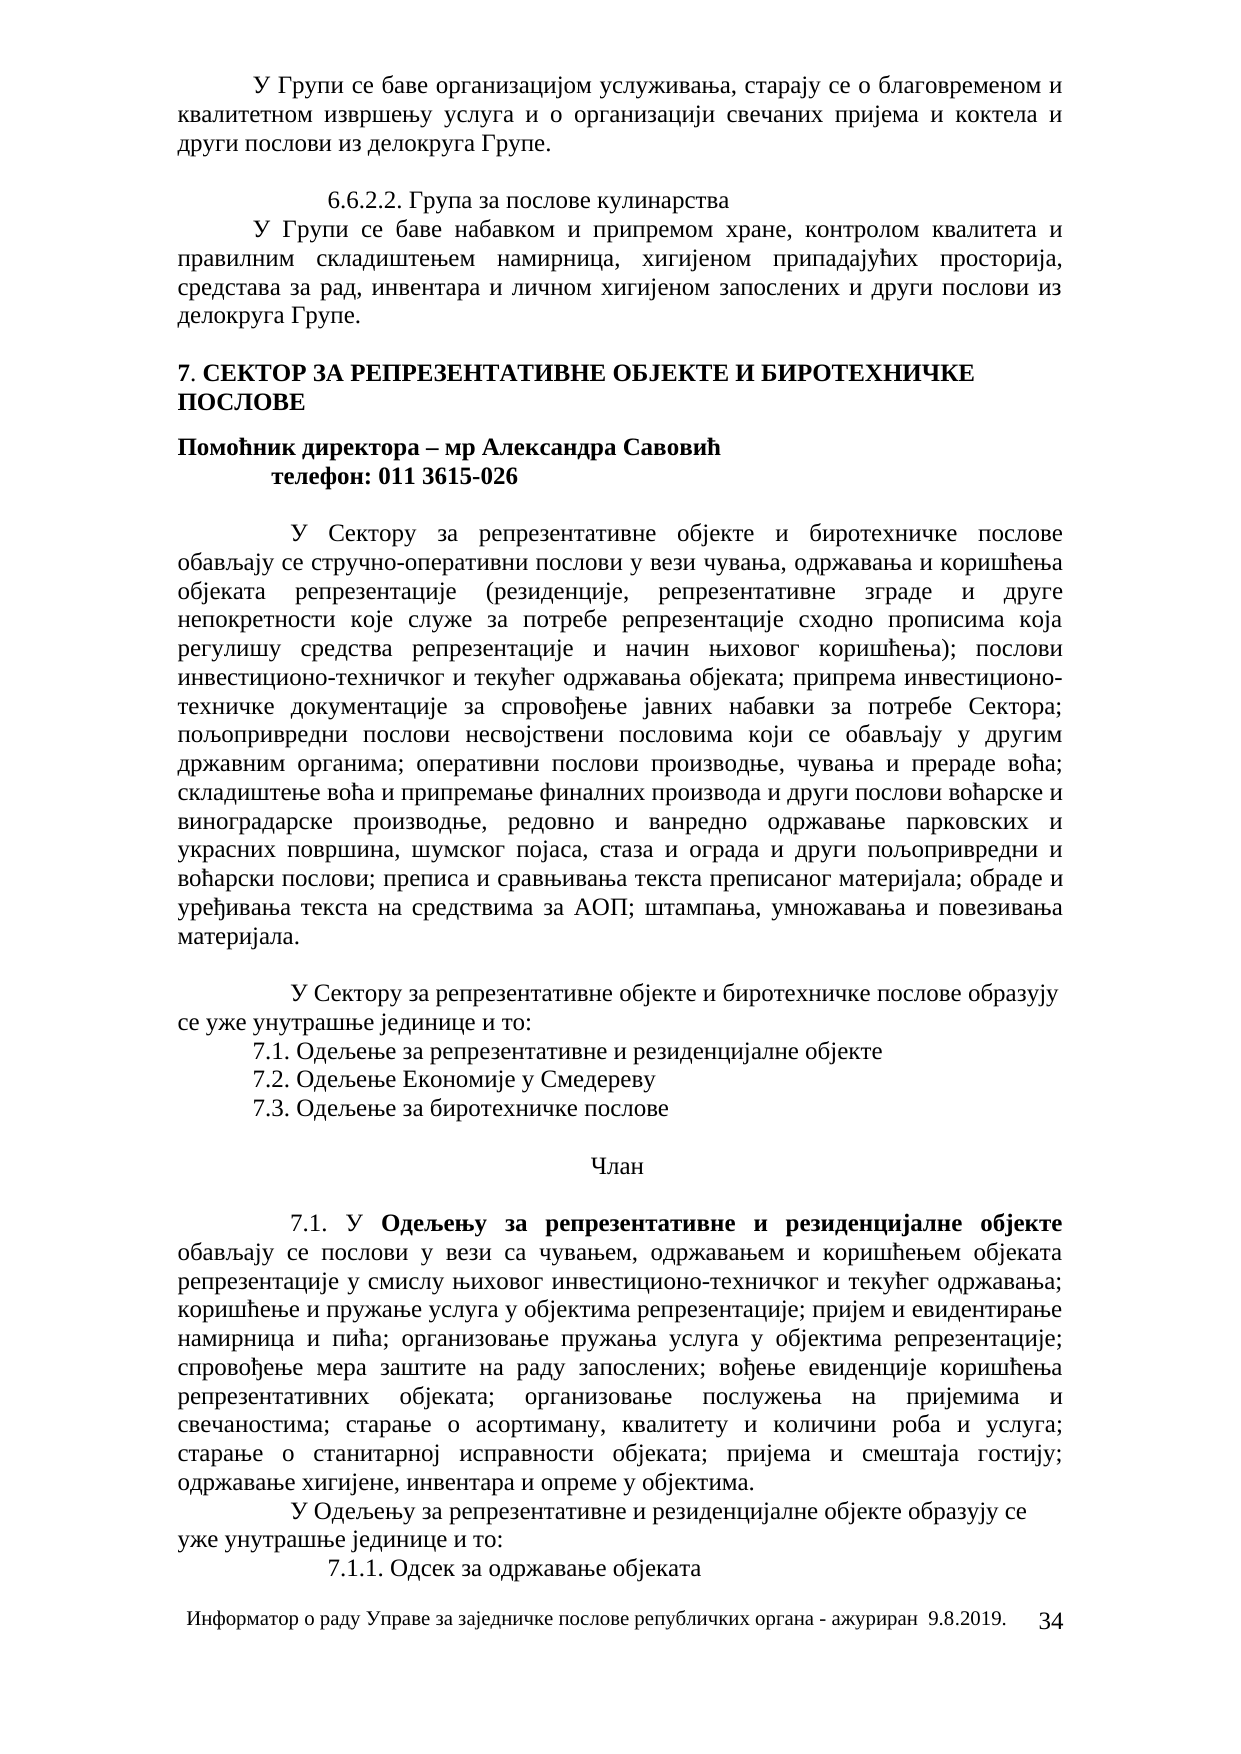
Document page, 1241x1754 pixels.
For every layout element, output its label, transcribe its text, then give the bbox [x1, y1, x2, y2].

text 6.6.2.2. Група за послове кулинарства [177, 185, 1063, 214]
text Помоћник директора – мр Александра Савовић [177, 432, 1063, 461]
text У Одељењу за репрезентативне и резиденцијалне објекте образују се уже унутрашње јединице и то: [177, 1496, 1063, 1553]
text 7.1.1. Одсек за одржавање објеката [177, 1553, 1063, 1582]
text 7. СЕКТОР ЗА РЕПРЕЗЕНТАТИВНЕ ОБЈЕКТЕ И БИРОТЕХНИЧКЕ ПОСЛОВЕ [177, 358, 1063, 415]
text У Сектору за репрезентативне објекте и биротехничке послове образују се уже унутрашње јединице и то: [177, 978, 1063, 1036]
text телефон: 011 3615-026 [177, 461, 1063, 489]
text 7.1. У Одељењу за репрезентативне и резиденцијалне објекте обављају се послови у вези са чувањем, одржавањем и коришћењем објеката репрезентације у смислу њиховог инвестиционо-техничког и текућег одржавања; коришћење и пружање услуга у објектима репрезентације; пријем и евидентирање намирница и пића; организовање пружања услуга у објектима репрезентације; спровођење мера заштите на раду запослених; вођење евиденције коришћења репрезентативних објеката; организовање послужења на пријемима и свечаностима; старање о асортиману, квалитету и количини роба и услуга; старање о станитарној исправности објеката; пријема и смештаја гостију; одржавање хигијене, инвентара и опреме у објектима. [177, 1208, 1063, 1496]
text 7.3. Oдељење за биротехничке послове [177, 1093, 1063, 1122]
text У Групи се баве организацијом услуживања, старају се о благовременом и квалитетном извршењу услуга и о организацији свечаних пријема и коктела и други послови из делокруга Групе. [177, 70, 1063, 157]
text 7.1. Одељење за репрезентативне и резиденцијалне објекте [177, 1036, 1063, 1064]
text У Групи се баве набавком и припремом хране, контролом квалитета и правилним складиштењем намирница, хигијеном припадајућих просторија, средстава за рад, инвентара и личном хигијеном запослених и други послови из делокруга Групе. [177, 214, 1063, 329]
text У Сектору за репрезентативне објекте и биротехничке послове обављају се стручно-оперативни послови у вези чувања, одржавања и коришћења објеката репрезентације (резиденције, репрезентативне зграде и друге непокретности које служе за потребе репрезентације сходно прописима која регулишу средства репрезентације и начин њиховог коришћења); послови инвестиционо-техничког и текућег одржавања објеката; припрема инвестиционо-техничке документације за спровођење јавних набавки за потребе Сектора; пољопривредни послови несвојствени пословима који се обављају у другим државним органима; оперативни послови производње, чувања и прераде воћа; складиштење воћа и припремање финалних производа и други послови воћарске и виноградарске производње, редовно и ванредно одржавање парковских и украсних површина, шумског појаса, стаза и ограда и други пољопривредни и воћарски послови; преписa и сравњивањa текста преписаног материјалa; обрадe и уређивањa текста на средствима за АОП; штампања, умножавања и повезивања материјала. [177, 518, 1063, 949]
text 7.2. Одељење Економије у Смедереву [177, 1064, 1063, 1093]
text Члан [177, 1151, 1063, 1179]
